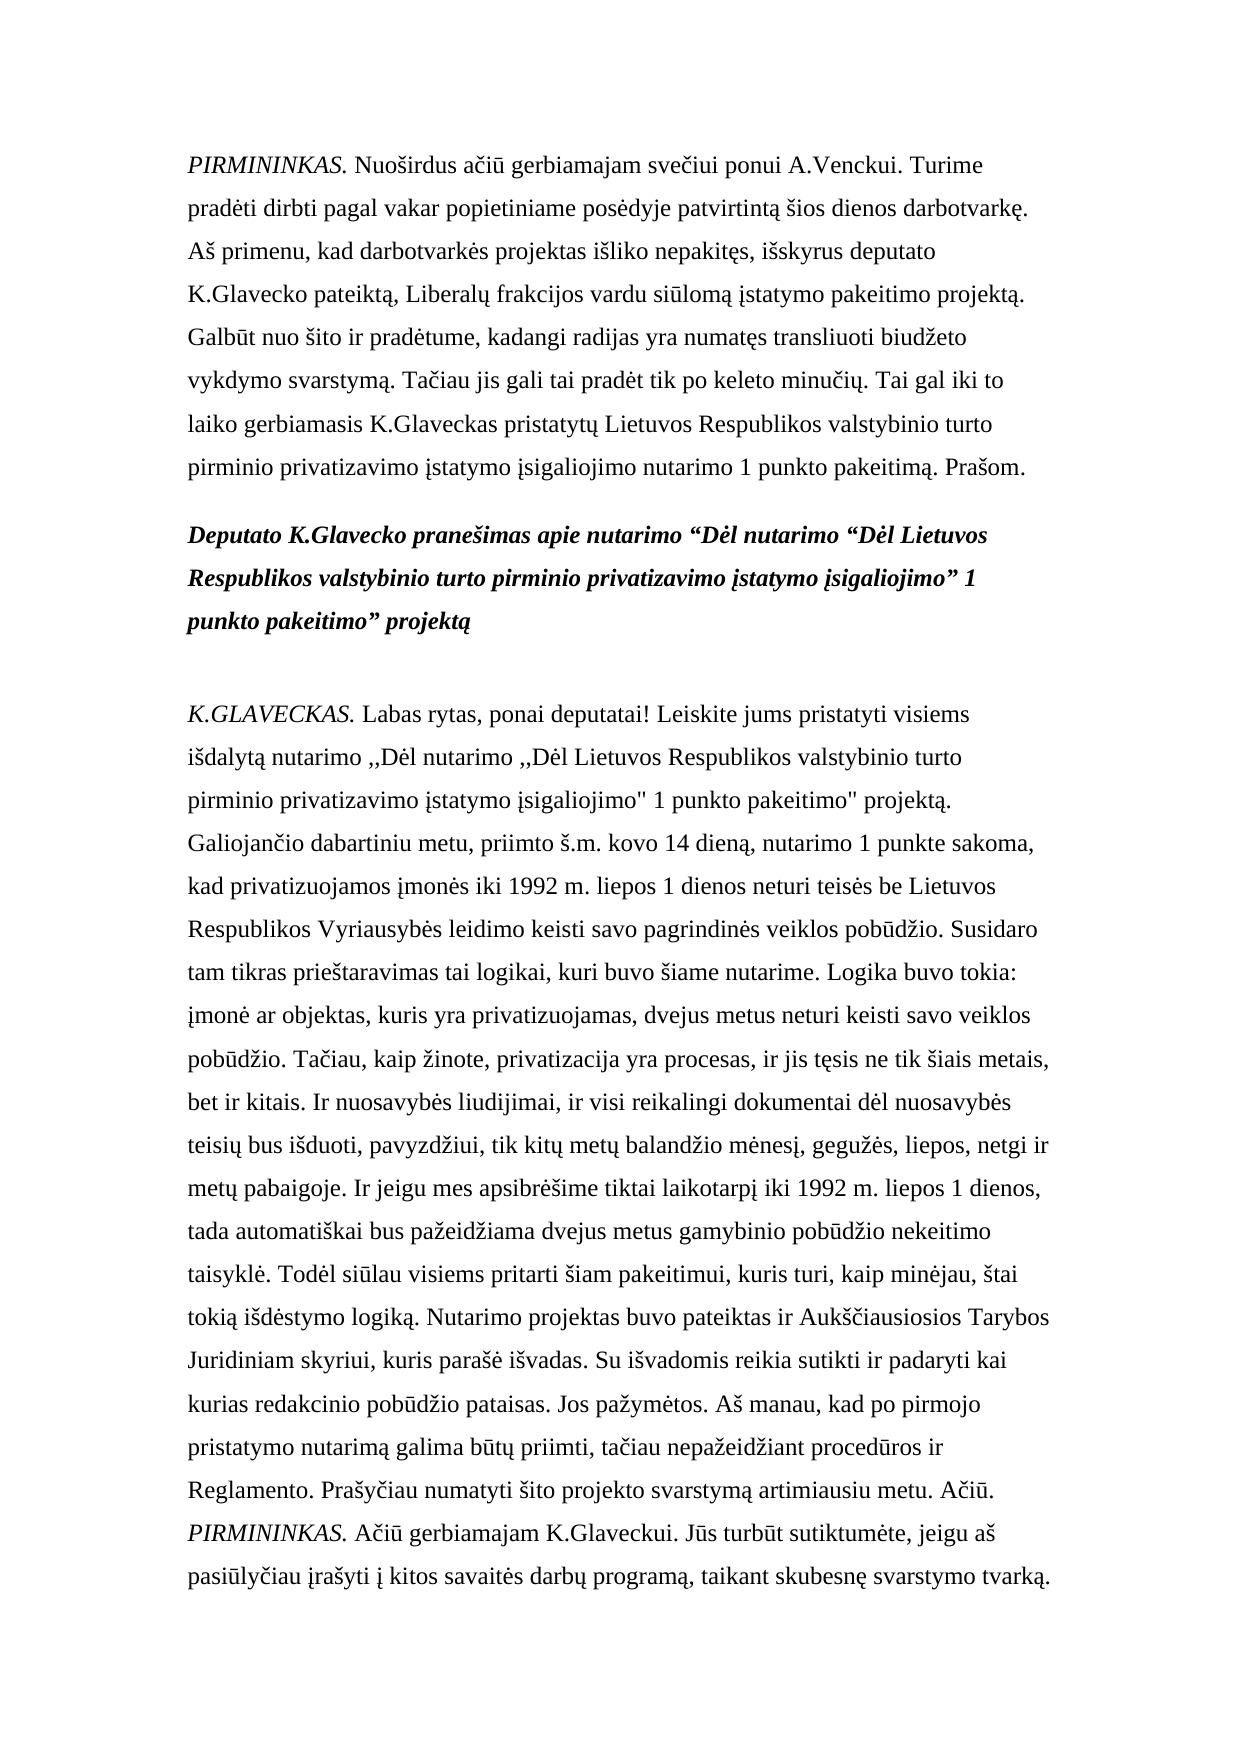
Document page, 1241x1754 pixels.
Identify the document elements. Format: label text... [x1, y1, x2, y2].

text PIRMININKAS. Nuoširdus ačiū gerbiamajam svečiui ponui A.Venckui. Turime pradėti dirbti pagal vakar popietiniame posėdyje patvirtintą šios dienos darbotvarkę. Aš primenu, kad darbotvarkės projektas išliko nepakitęs, išskyrus deputato K.Glavecko pateiktą, Liberalų frakcijos vardu siūlomą įstatymo pakeitimo projektą. Galbūt nuo šito ir pradėtume, kadangi radijas yra numatęs transliuoti biudžeto vykdymo svarstymą. Tačiau jis gali tai pradėt tik po keleto minučių. Tai gal iki to laiko gerbiamasis K.Glaveckas pristatytų Lietuvos Respublikos valstybinio turto pirminio privatizavimo įstatymo įsigaliojimo nutarimo 1 punkto pakeitimą. Prašom. [187, 150, 1053, 481]
subtitle Deputato K.Glavecko pranešimas apie nutarimo “Dėl nutarimo “Dėl Lietuvos Respublikos valstybinio turto pirminio privatizavimo įstatymo įsigaliojimo” 1 punkto pakeitimo” projektą [187, 520, 1053, 635]
text PIRMININKAS. Ačiū gerbiamajam K.Glaveckui. Jūs turbūt sutiktumėte, jeigu aš pasiūlyčiau įrašyti į kitos savaitės darbų programą, taikant skubesnę svarstymo tvarką. [187, 1518, 1053, 1590]
text K.GLAVECKAS. Labas rytas, ponai deputatai! Leiskite jums pristatyti visiems išdalytą nutarimo ,,Dėl nutarimo ,,Dėl Lietuvos Respublikos valstybinio turto pirminio privatizavimo įstatymo įsigaliojimo" 1 punkto pakeitimo" projektą. Galiojančio dabartiniu metu, priimto š.m. kovo 14 dieną, nutarimo 1 punkte sakoma, kad privatizuojamos įmonės iki 1992 m. liepos 1 dienos neturi teisės be Lietuvos Respublikos Vyriausybės leidimo keisti savo pagrindinės veiklos pobūdžio. Susidaro tam tikras prieštaravimas tai logikai, kuri buvo šiame nutarime. Logika buvo tokia: įmonė ar objektas, kuris yra privatizuojamas, dvejus metus neturi keisti savo veiklos pobūdžio. Tačiau, kaip žinote, privatizacija yra procesas, ir jis tęsis ne tik šiais metais, bet ir kitais. Ir nuosavybės liudijimai, ir visi reikalingi dokumentai dėl nuosavybės teisių bus išduoti, pavyzdžiui, tik kitų metų balandžio mėnesį, gegužės, liepos, netgi ir metų pabaigoje. Ir jeigu mes apsibrėšime tiktai laikotarpį iki 1992 m. liepos 1 dienos, tada automatiškai bus pažeidžiama dvejus metus gamybinio pobūdžio nekeitimo taisyklė. Todėl siūlau visiems pritarti šiam pakeitimui, kuris turi, kaip minėjau, štai tokią išdėstymo logiką. Nutarimo projektas buvo pateiktas ir Aukščiausiosios Tarybos Juridiniam skyriui, kuris parašė išvadas. Su išvadomis reikia sutikti ir padaryti kai kurias redakcinio pobūdžio pataisas. Jos pažymėtos. Aš manau, kad po pirmojo pristatymo nutarimą galima būtų priimti, tačiau nepažeidžiant procedūros ir Reglamento. Prašyčiau numatyti šito projekto svarstymą artimiausiu metu. Ačiū. [187, 699, 1053, 1504]
